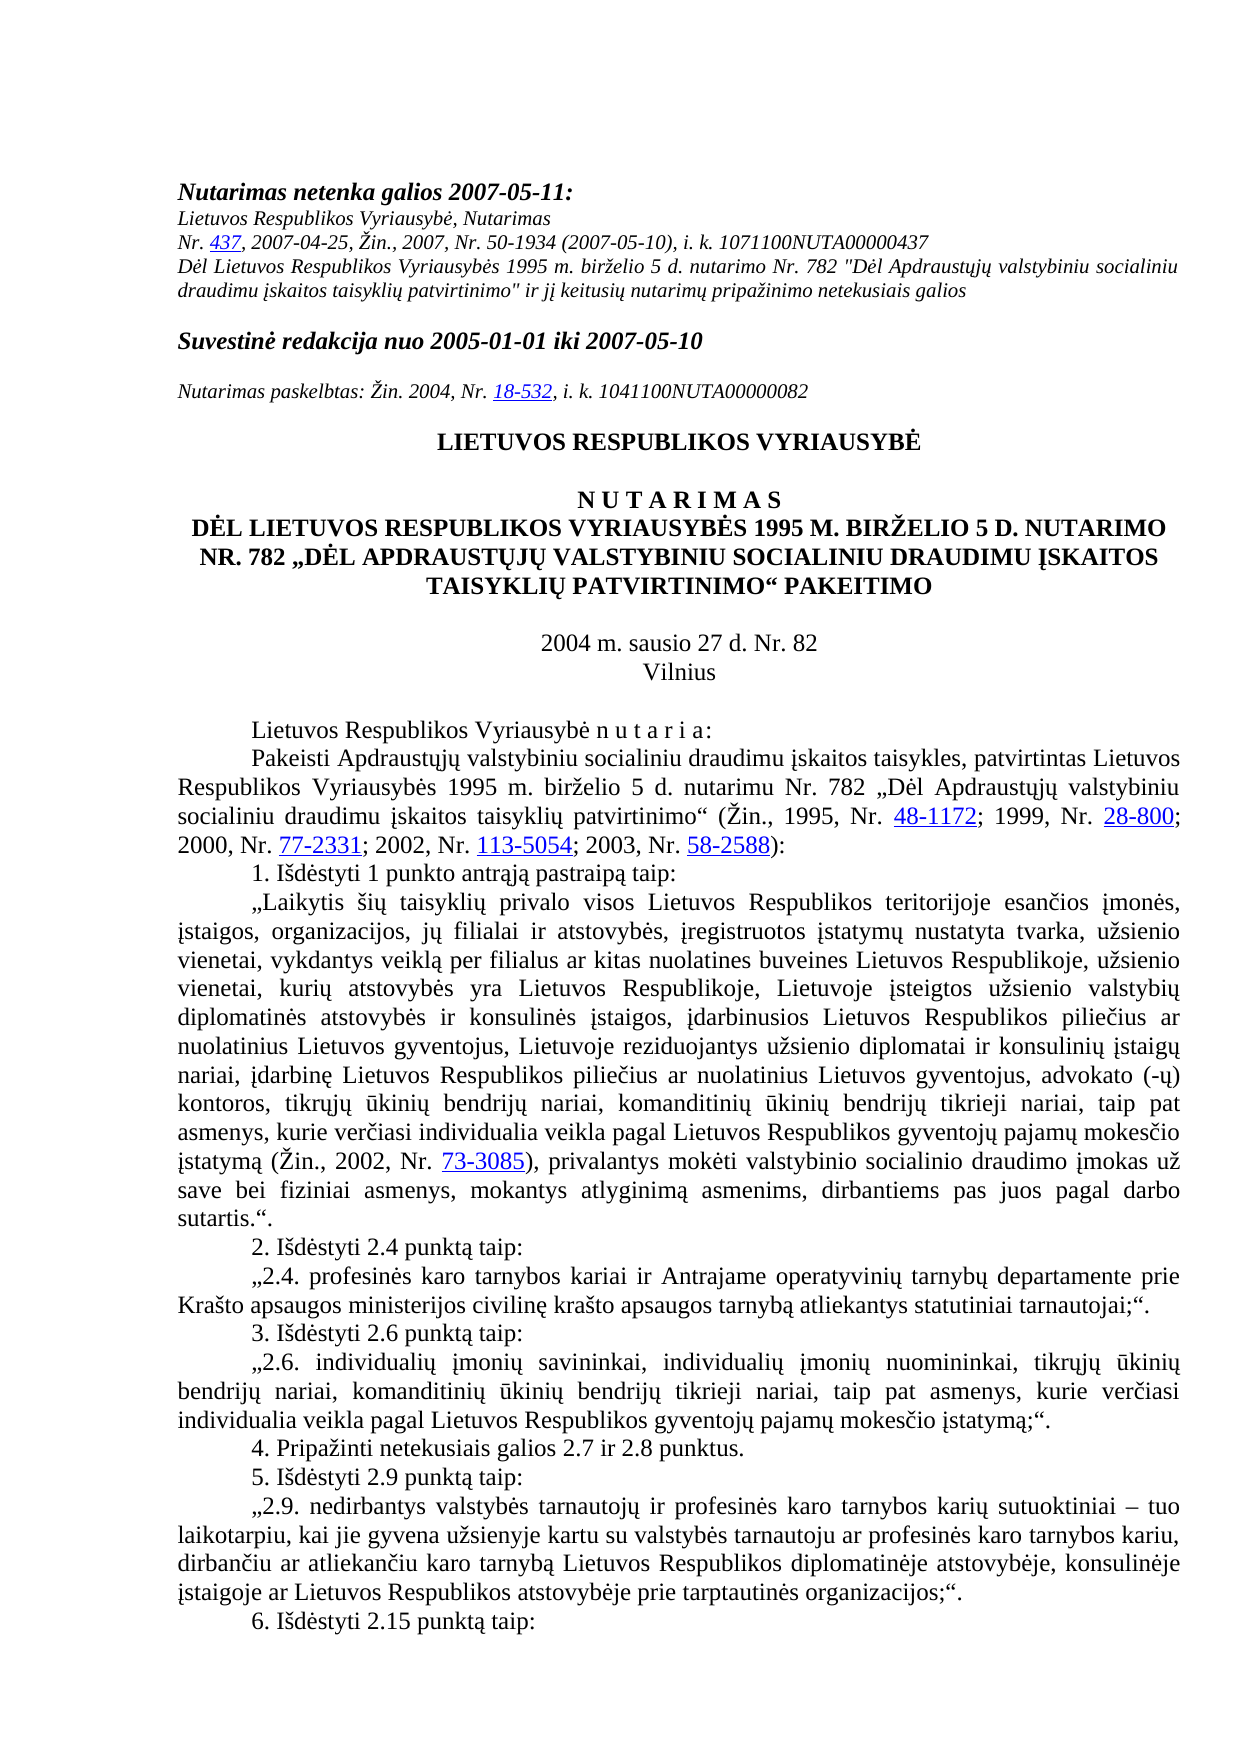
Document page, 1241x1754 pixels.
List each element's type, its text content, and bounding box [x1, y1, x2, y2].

text Vilnius [177, 657, 1181, 686]
text Dėl Lietuvos Respublikos Vyriausybės 1995 m. birželio 5 d. nutarimo Nr. 782 "Dėl Apdraustųjų valstybiniu socialiniu draudimu įskaitos taisyklių patvirtinimo" ir jį keitusių nutarimų pripažinimo netekusiais galios [177, 254, 1181, 302]
text 4. Pripažinti netekusiais galios 2.7 ir 2.8 punktus. [177, 1433, 1181, 1462]
text N U T A R I M A S [177, 485, 1181, 513]
text Nr. 437, 2007-04-25, Žin., 2007, Nr. 50-1934 (2007-05-10), i. k. 1071100NUTA00000437 [177, 230, 1181, 254]
text „Laikytis šių taisyklių privalo visos Lietuvos Respublikos teritorijoje esančios įmonės, įstaigos, organizacijos, jų filialai ir atstovybės, įregistruotos įstatymų nustatyta tvarka, užsienio vienetai, vykdantys veiklą per filialus ar kitas nuolatines buveines Lietuvos Respublikoje, užsienio vienetai, kurių atstovybės yra Lietuvos Respublikoje, Lietuvoje įsteigtos užsienio valstybių diplomatinės atstovybės ir konsulinės įstaigos, įdarbinusios Lietuvos Respublikos piliečius ar nuolatinius Lietuvos gyventojus, Lietuvoje reziduojantys užsienio diplomatai ir konsulinių įstaigų nariai, įdarbinę Lietuvos Respublikos piliečius ar nuolatinius Lietuvos gyventojus, advokato (-ų) kontoros, tikrųjų ūkinių bendrijų nariai, komanditinių ūkinių bendrijų tikrieji nariai, taip pat asmenys, kurie verčiasi individualia veikla pagal Lietuvos Respublikos gyventojų pajamų mokesčio įstatymą (Žin., 2002, Nr. 73-3085), privalantys mokėti valstybinio socialinio draudimo įmokas už save bei fiziniai asmenys, mokantys atlyginimą asmenims, dirbantiems pas juos pagal darbo sutartis.“. [177, 887, 1181, 1232]
text „2.4. profesinės karo tarnybos kariai ir Antrajame operatyvinių tarnybų departamente prie Krašto apsaugos ministerijos civilinę krašto apsaugos tarnybą atliekantys statutiniai tarnautojai;“. [177, 1261, 1181, 1318]
text DĖL LIETUVOS RESPUBLIKOS VYRIAUSYBĖS 1995 M. BIRŽELIO 5 D. NUTARIMO NR. 782 „DĖL APDRAUSTŲJŲ VALSTYBINIU SOCIALINIU DRAUDIMU ĮSKAITOS TAISYKLIŲ PATVIRTINIMO“ PAKEITIMO [177, 513, 1181, 600]
text „2.9. nedirbantys valstybės tarnautojų ir profesinės karo tarnybos karių sutuoktiniai – tuo laikotarpiu, kai jie gyvena užsienyje kartu su valstybės tarnautoju ar profesinės karo tarnybos kariu, dirbančiu ar atliekančiu karo tarnybą Lietuvos Respublikos diplomatinėje atstovybėje, konsulinėje įstaigoje ar Lietuvos Respublikos atstovybėje prie tarptautinės organizacijos;“. [177, 1491, 1181, 1606]
text LIETUVOS RESPUBLIKOS VYRIAUSYBĖ [177, 427, 1181, 456]
text Lietuvos Respublikos Vyriausybė, Nutarimas [177, 206, 1181, 230]
text 5. Išdėstyti 2.9 punktą taip: [177, 1462, 1181, 1491]
text 6. Išdėstyti 2.15 punktą taip: [177, 1606, 1181, 1635]
text 2. Išdėstyti 2.4 punktą taip: [177, 1232, 1181, 1261]
text Lietuvos Respublikos Vyriausybė nutaria: [177, 715, 1181, 743]
text „2.6. individualių įmonių savininkai, individualių įmonių nuomininkai, tikrųjų ūkinių bendrijų nariai, komanditinių ūkinių bendrijų tikrieji nariai, taip pat asmenys, kurie verčiasi individualia veikla pagal Lietuvos Respublikos gyventojų pajamų mokesčio įstatymą;“. [177, 1347, 1181, 1433]
text 2004 m. sausio 27 d. Nr. 82 [177, 628, 1181, 657]
text Nutarimas paskelbtas: Žin. 2004, Nr. 18-532, i. k. 1041100NUTA00000082 [177, 379, 1181, 403]
text 1. Išdėstyti 1 punkto antrąją pastraipą taip: [177, 858, 1181, 887]
text Nutarimas netenka galios 2007-05-11: [177, 177, 1181, 206]
text 3. Išdėstyti 2.6 punktą taip: [177, 1318, 1181, 1347]
text Suvestinė redakcija nuo 2005-01-01 iki 2007-05-10 [177, 326, 1181, 355]
text Pakeisti Apdraustųjų valstybiniu socialiniu draudimu įskaitos taisykles, patvirtintas Lietuvos Respublikos Vyriausybės 1995 m. birželio 5 d. nutarimu Nr. 782 „Dėl Apdraustųjų valstybiniu socialiniu draudimu įskaitos taisyklių patvirtinimo“ (Žin., 1995, Nr. 48-1172; 1999, Nr. 28-800; 2000, Nr. 77-2331; 2002, Nr. 113-5054; 2003, Nr. 58-2588): [177, 743, 1181, 858]
